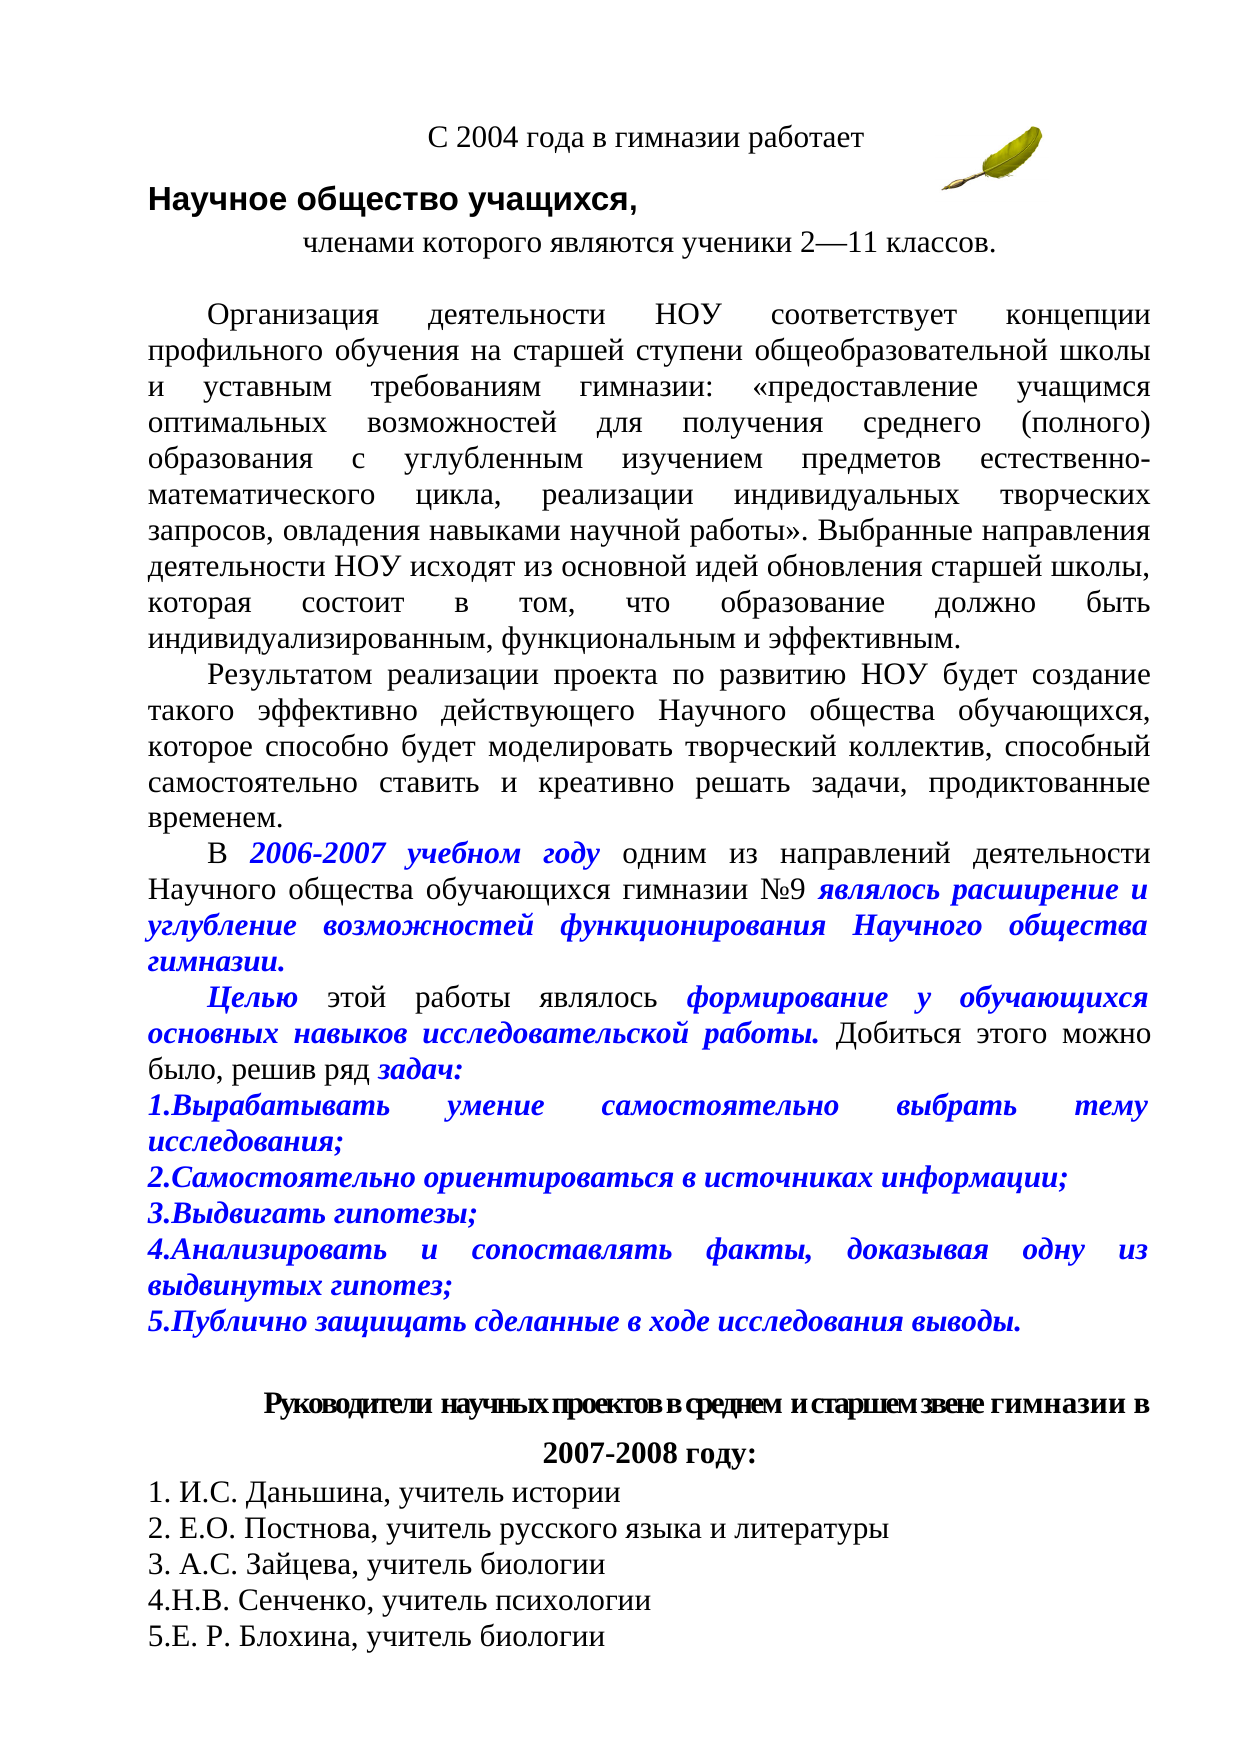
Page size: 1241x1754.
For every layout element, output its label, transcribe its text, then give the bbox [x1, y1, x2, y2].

text В 2006-2007 учебном году одним из направлений деятельности Научного общества обучающихся гимназии №9 являлось расширение и углубление возможностей функционирования Научного общества гимназии. [148, 835, 1152, 978]
text 4.Н.В. Сенченко, учитель психологии [148, 1582, 1152, 1617]
text 2. Е.О. Постнова, учитель русского языка и литературы 3. А.С. Зайцева, учитель биологии [148, 1510, 1152, 1582]
text 2.Самостоятельно ориентироваться в источниках информации; [148, 1158, 1152, 1194]
text С 2004 года в гимназии работает [148, 113, 1152, 203]
text 3.Выдвигать гипотезы; [148, 1194, 1152, 1230]
text Организация деятельности НОУ соответствует концепции профильного обучения на старшей ступени общеобразовательной школы и уставным требованиям гимназии: «предоставление учащимся оптимальных возможностей для получения среднего (полного) образования с углубленным изучением предметов естественно-математического цикла, реализации индивидуальных творческих запросов, овладения навыками научной работы». Выбранные направления деятельности НОУ исходят из основной идей обновления старшей школы, которая состоит в том, что образование должно быть индивидуализированным, функциональным и эффективным. [148, 296, 1152, 655]
subtitle Научное общество учащихся, [148, 179, 1152, 217]
text 1. И.С. Даньшина, учитель истории [148, 1474, 1152, 1510]
picture [935, 115, 1049, 202]
text Результатом реализации проекта по развитию НОУ будет создание такого эффективно действующего Научного общества обучающихся, которое способно будет моделировать творческий коллектив, способный самостоятельно ставить и креативно решать задачи, продиктованные временем. [148, 655, 1152, 835]
text 1.Вырабатывать умение самостоятельно выбрать тему исследования; [148, 1086, 1152, 1158]
text членами которого являются ученики 2—11 классов. [148, 224, 1152, 260]
text Руководители научных проектов в среднем и старшем звене гимназии в 2007-2008 году: [148, 1374, 1152, 1474]
text 5.Публично защищать сделанные в ходе исследования выводы. [148, 1302, 1152, 1338]
text Целью этой работы являлось формирование у обучающихся основных навыков исследовательской работы. Добиться этого можно было, решив ряд задач: [148, 978, 1152, 1086]
text 5.Е. Р. Блохина, учитель биологии [148, 1617, 1152, 1653]
text 4.Анализировать и сопоставлять факты, доказывая одну из выдвинутых гипотез; [148, 1230, 1152, 1302]
